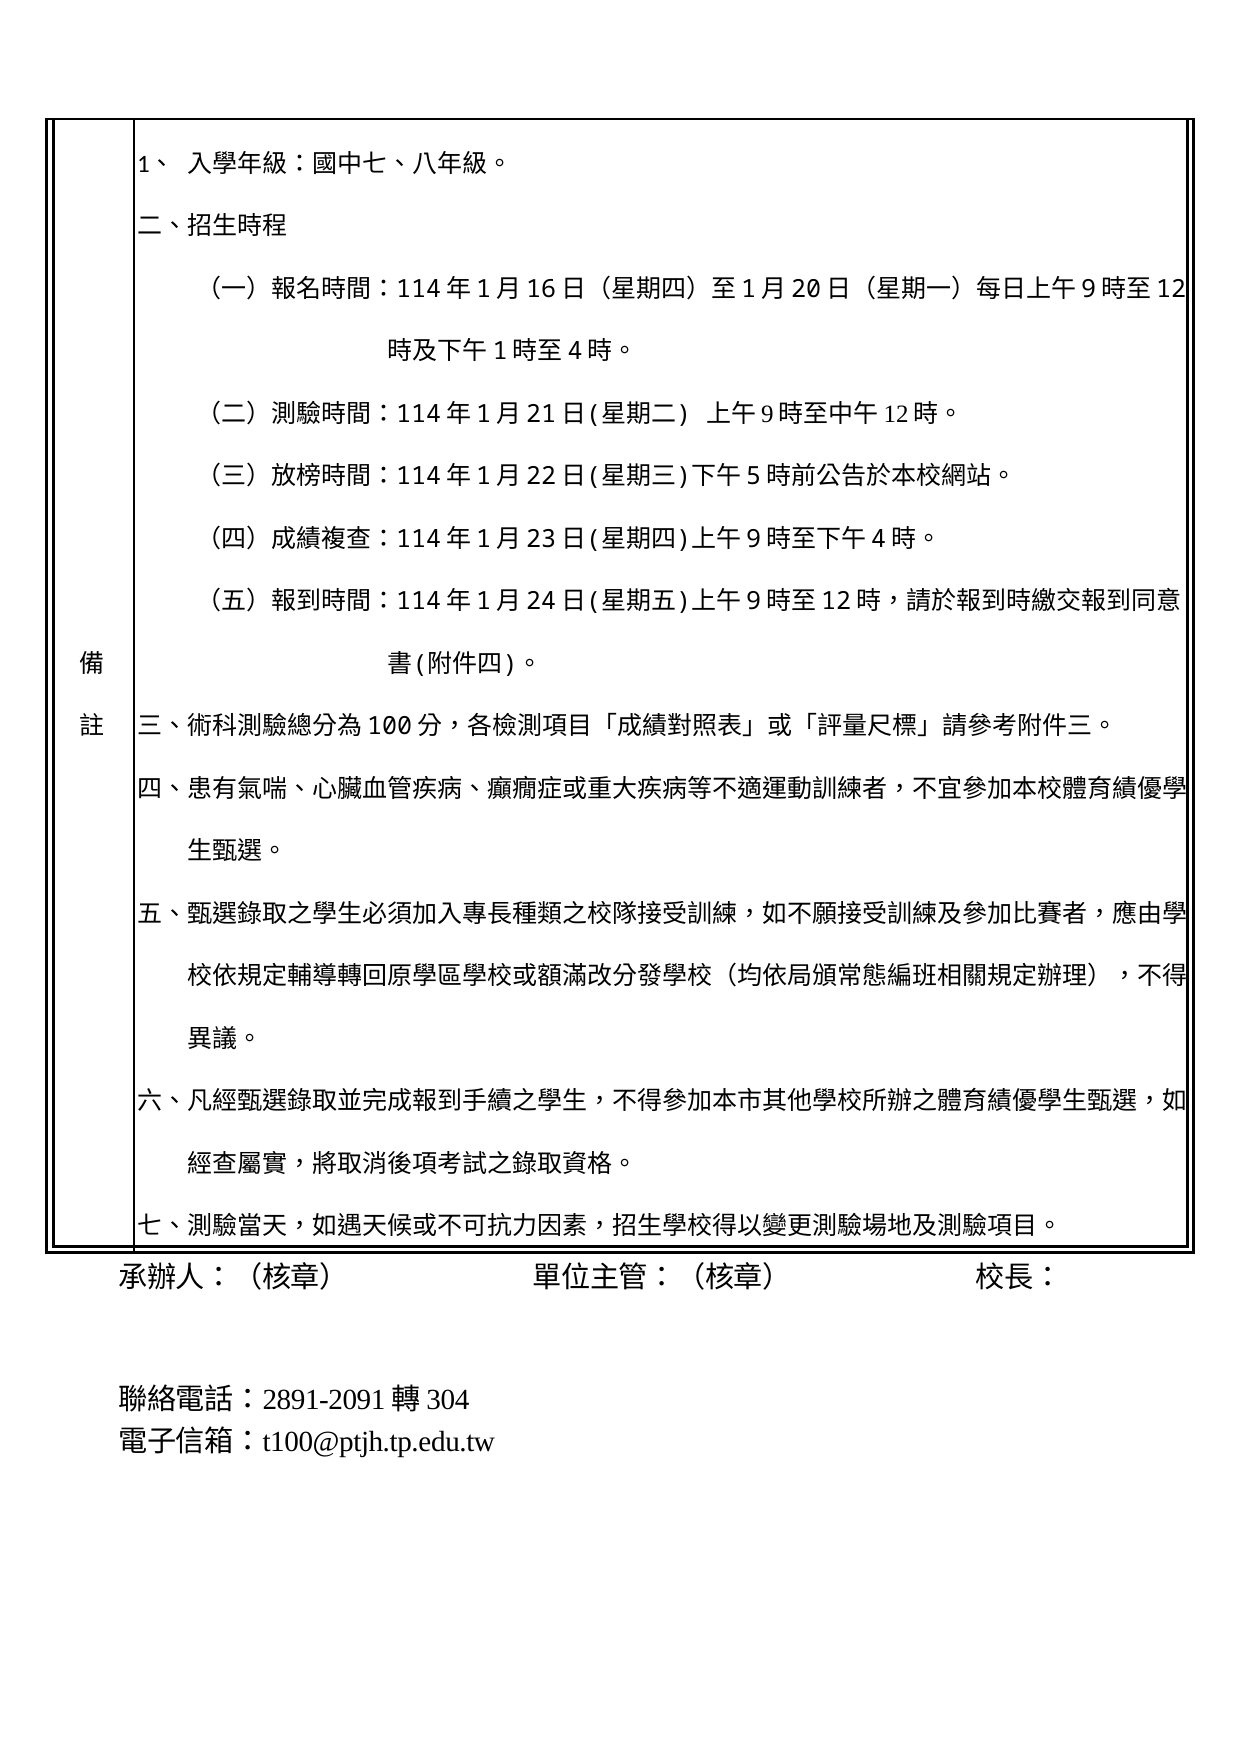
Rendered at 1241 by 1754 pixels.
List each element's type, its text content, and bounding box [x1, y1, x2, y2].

table_cell 入學年級：國中七、八年級。 二、招生時程 （一）報名時間：114年1月16日（星期四）至1月20日（星期一）每日上午9時至12時及下午1時至4時。 （二）測驗時間：114年1月21日(星期二) 上午9時至中午12時。 （三）放榜時間：114年1月22日(星期三)下午5時前公告於本校網站。 （四）成績複查：114年1月23日(星期四)上午9時至下午4時。 （五）報到時間：114年1月24日(星期五)上午9時至12時，請於報到時繳交報到同意書(附件四)。 三、術科測驗總分為100分，各檢測項目「成績對照表」或「評量尺標」請參考附件三。 四、患有氣喘、心臟血管疾病、癲癇症或重大疾病等不適運動訓練者，不宜參加本校體育績優學生甄選。 五、甄選錄取之學生必須加入專長種類之校隊接受訓練，如不願接受訓練及參加比賽者，應由學校依規定輔導轉回原學區學校或額滿改分發學校（均依局頒常態編班相關規定辦理），不得異議。 六、凡經甄選錄取並完成報到手續之學生，不得參加本市其他學校所辦之體育績優學生甄選，如經查屬實，將取消後項考試之錄取資格。 七、測驗當天，如遇天候或不可抗力因素，招生學校得以變更測驗場地及測驗項目。 [135, 120, 1186, 1244]
text 承辦人：（核章） 單位主管：（核章） 校長： [118, 1254, 1122, 1296]
text 聯絡電話：2891-2091轉304 [118, 1376, 1122, 1418]
text 電子信箱：t100@ptjh.tp.edu.tw [118, 1418, 1122, 1460]
table_cell 備 註 [55, 120, 133, 1244]
